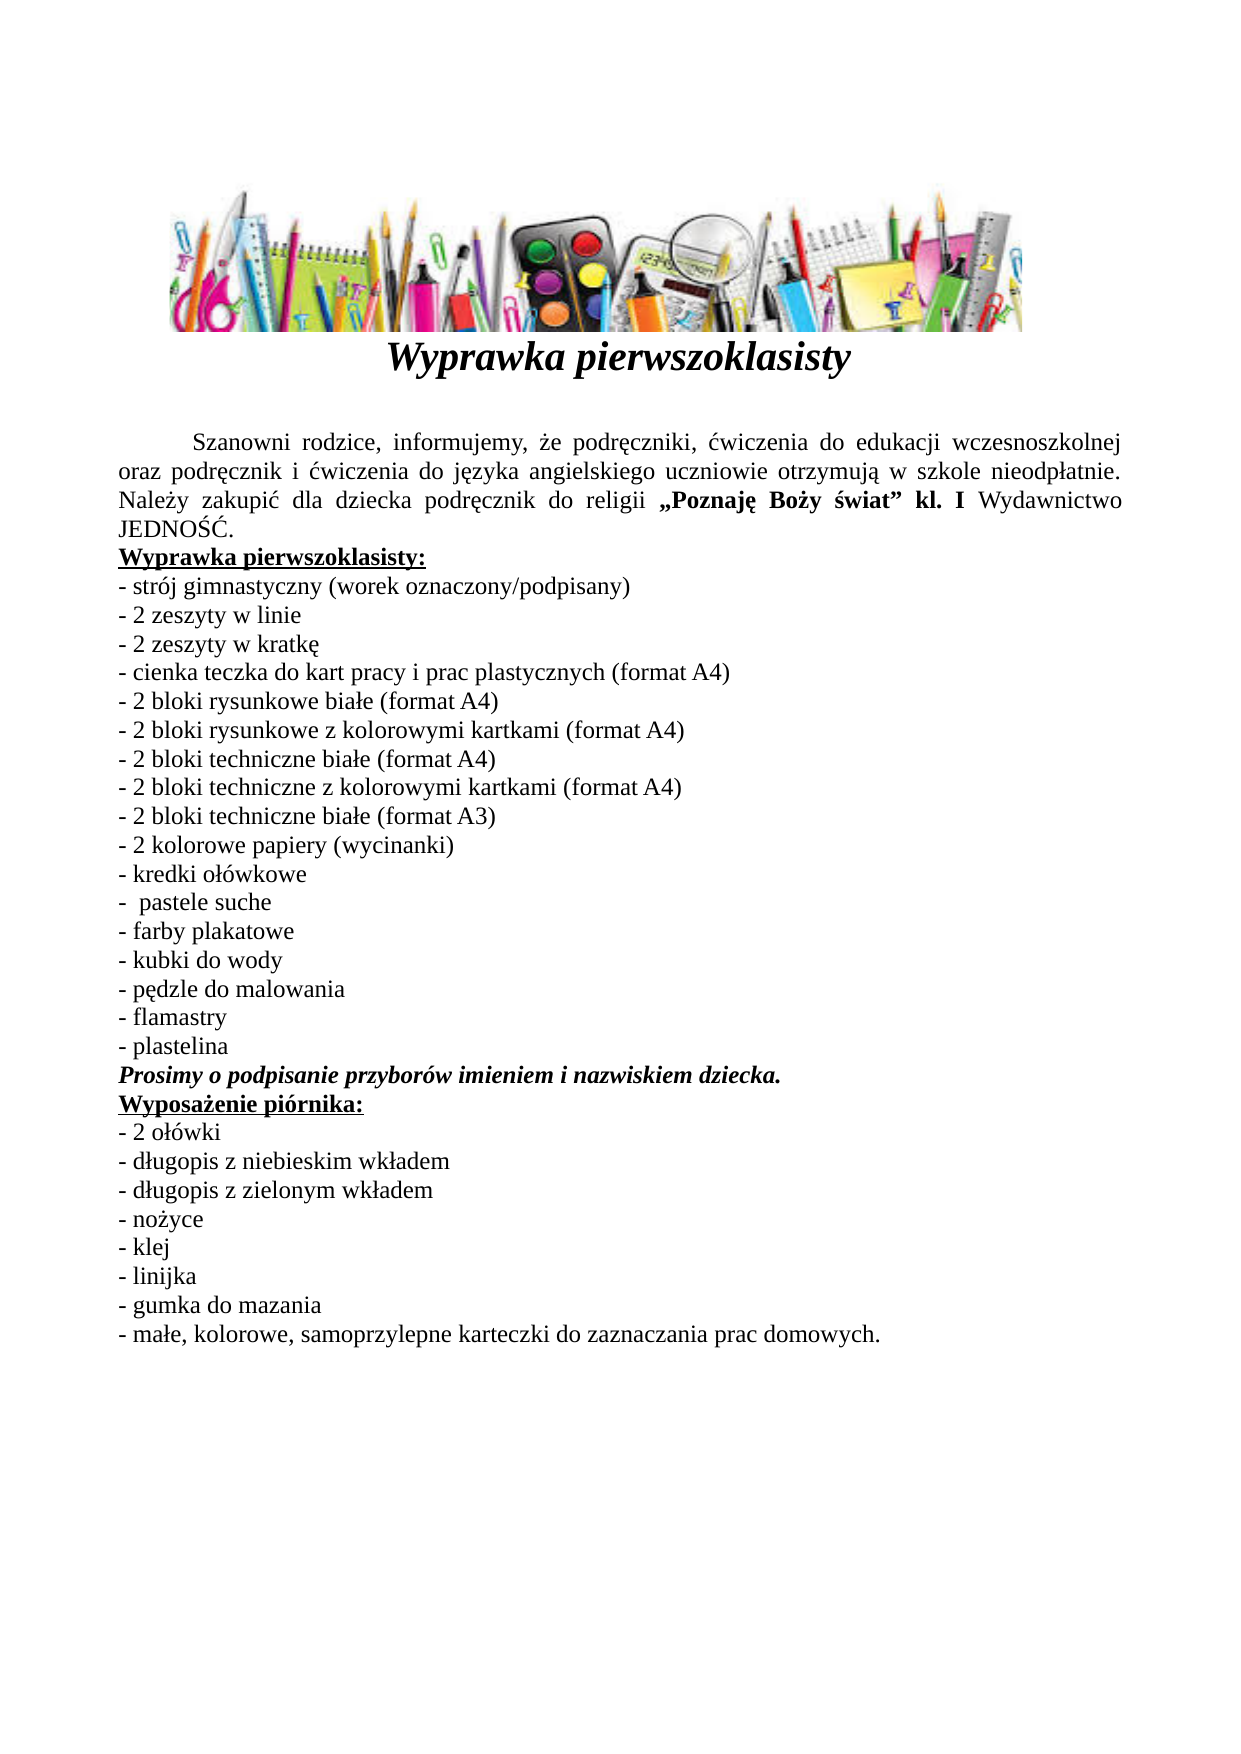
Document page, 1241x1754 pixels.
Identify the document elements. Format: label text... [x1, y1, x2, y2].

text - 2 zeszyty w linie [118, 600, 1122, 629]
text - małe, kolorowe, samoprzylepne karteczki do zaznaczania prac domowych. [118, 1319, 1122, 1347]
text Wyprawka pierwszoklasisty: [118, 542, 1122, 571]
text Szanowni rodzice, informujemy, że podręczniki, ćwiczenia do edukacji wczesnoszkolnej oraz podręcznik i ćwiczenia do języka angielskiego uczniowie otrzymują w szkole nieodpłatnie. Należy zakupić dla dziecka podręcznik do religii „Poznaję Boży świat” kl. I Wydawnictwo JEDNOŚĆ. [118, 427, 1122, 542]
text - klej [118, 1232, 1122, 1261]
text - nożyce [118, 1204, 1122, 1232]
text - farby plakatowe [118, 916, 1122, 945]
text - plastelina [118, 1031, 1122, 1060]
text - kubki do wody [118, 945, 1122, 974]
text - długopis z zielonym wkładem [118, 1175, 1122, 1204]
text Wyposażenie piórnika: [118, 1089, 1122, 1117]
text - strój gimnastyczny (worek oznaczony/podpisany) [118, 571, 1122, 600]
text - cienka teczka do kart pracy i prac plastycznych (format A4) [118, 657, 1122, 686]
text - 2 bloki rysunkowe białe (format A4) [118, 686, 1122, 715]
text - flamastry [118, 1002, 1122, 1031]
text - 2 zeszyty w kratkę [118, 629, 1122, 657]
text - pędzle do malowania [118, 974, 1122, 1002]
text - 2 bloki techniczne z kolorowymi kartkami (format A4) [118, 772, 1122, 801]
text - 2 bloki techniczne białe (format A4) [118, 744, 1122, 772]
text - kredki ołówkowe [118, 859, 1122, 887]
text - linijka [118, 1261, 1122, 1290]
text - 2 bloki techniczne białe (format A3) [118, 801, 1122, 830]
text Wyprawka pierwszoklasisty [118, 147, 1122, 379]
text - pastele suche [118, 887, 1122, 916]
text - gumka do mazania [118, 1290, 1122, 1319]
text - długopis z niebieskim wkładem [118, 1146, 1122, 1175]
text - 2 kolorowe papiery (wycinanki) [118, 830, 1122, 859]
text - 2 ołówki [118, 1117, 1122, 1146]
text - 2 bloki rysunkowe z kolorowymi kartkami (format A4) [118, 715, 1122, 744]
text Prosimy o podpisanie przyborów imieniem i nazwiskiem dziecka. [118, 1060, 1122, 1089]
